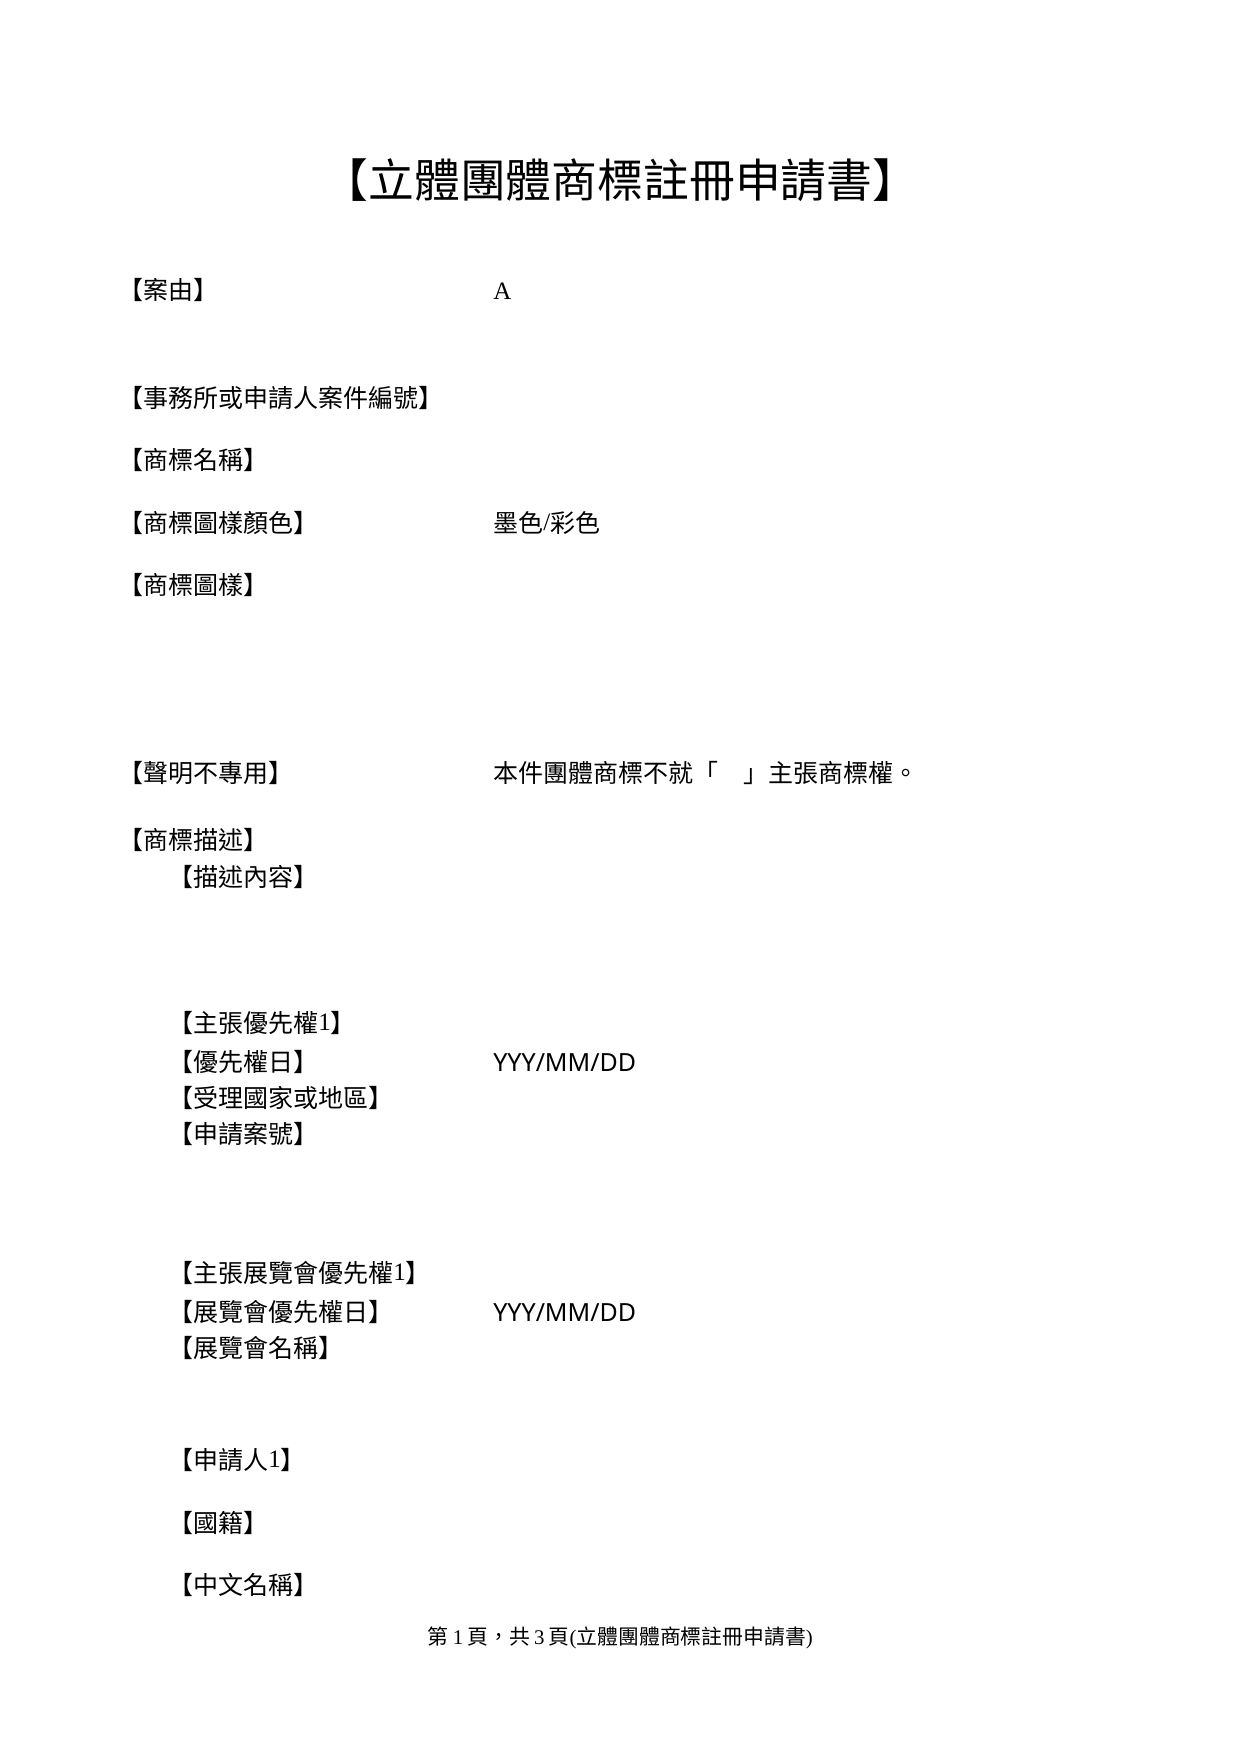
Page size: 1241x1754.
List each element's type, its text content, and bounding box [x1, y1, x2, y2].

text 【展覽會名稱】 [118, 1328, 1122, 1364]
text 【受理國家或地區】 [118, 1078, 1122, 1114]
text 【商標圖樣顏色】 墨色/彩色 [118, 479, 1122, 542]
text 【事務所或申請人案件編號】 [118, 354, 1122, 417]
text 【立體團體商標註冊申請書】 [118, 104, 1122, 229]
text 【商標描述】 [118, 821, 1122, 857]
text 【展覽會優先權日】 YYY/MM/DD [118, 1292, 1122, 1328]
text 【中文名稱】 [118, 1542, 1122, 1604]
text 【聲明不專用】 本件團體商標不就「 」主張商標權。 [118, 729, 1122, 792]
text 【優先權日】 YYY/MM/DD [118, 1042, 1122, 1078]
text 【國籍】 [118, 1479, 1122, 1542]
text 【商標圖樣】 [118, 542, 1122, 604]
text 【描述內容】 [118, 857, 1122, 893]
text 【案由】 A [118, 270, 1122, 307]
text 【商標名稱】 [118, 417, 1122, 479]
text 【申請案號】 [118, 1114, 1122, 1151]
